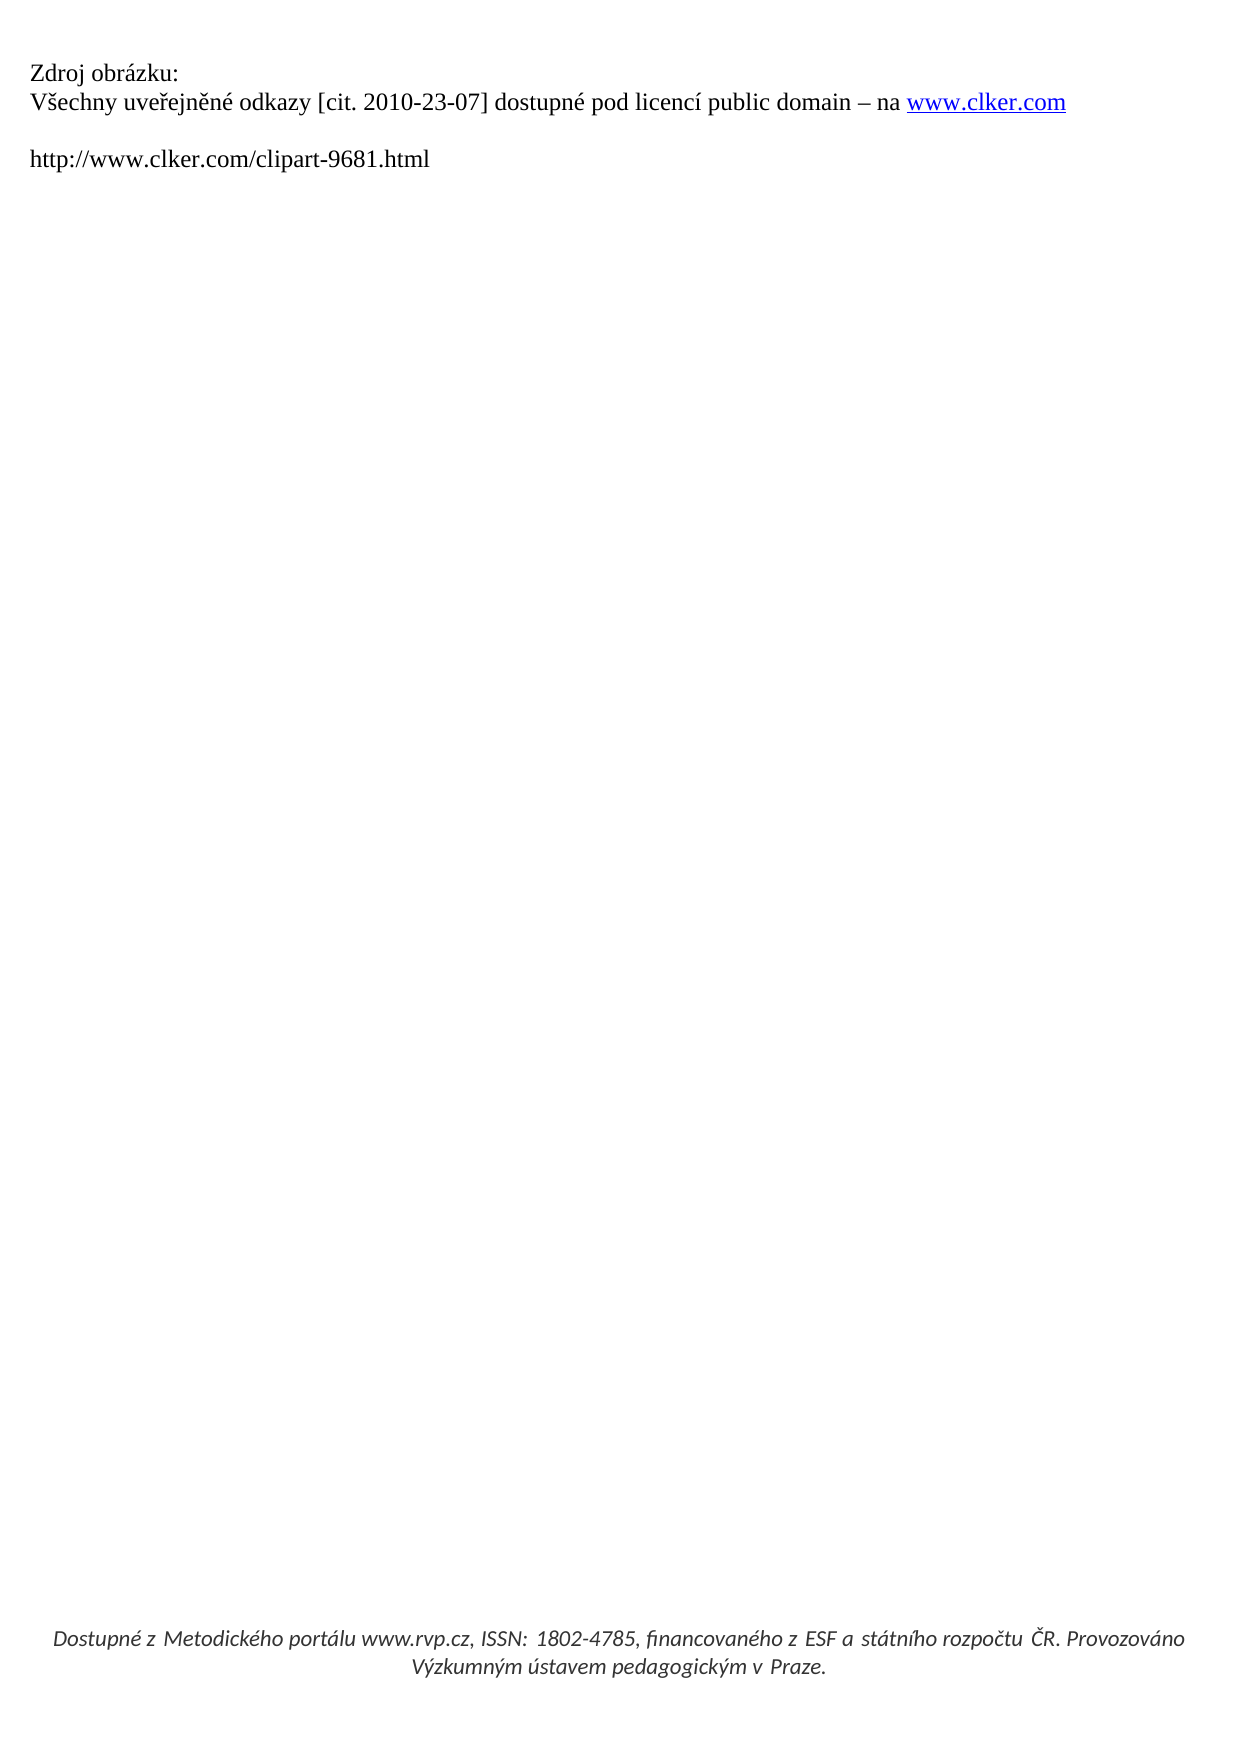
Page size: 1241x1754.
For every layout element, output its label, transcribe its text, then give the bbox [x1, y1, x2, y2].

text Zdroj obrázku: [29, 58, 1211, 87]
text Všechny uveřejněné odkazy [cit. 2010-23-07] dostupné pod licencí public domain – na www.clker.com [29, 87, 1211, 116]
text http://www.clker.com/clipart-9681.html [29, 144, 1211, 173]
